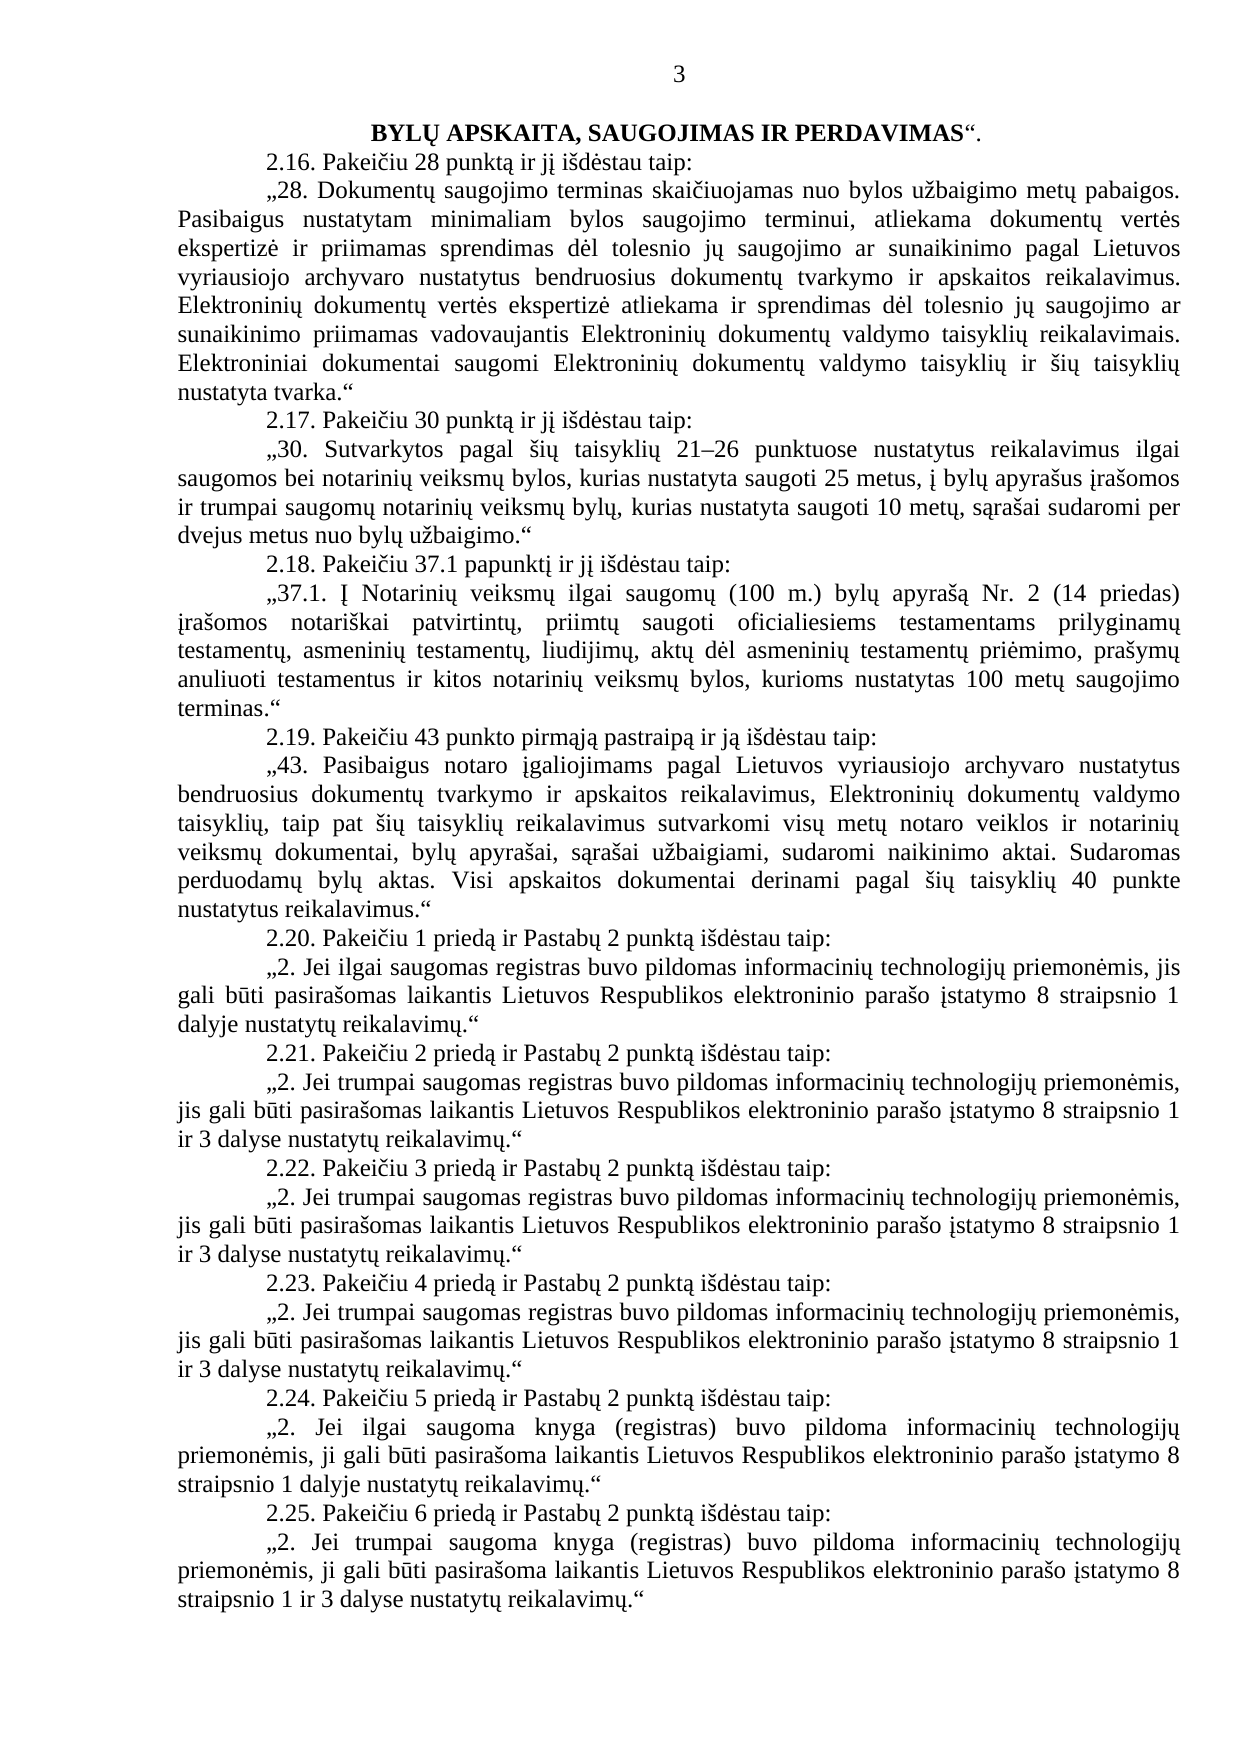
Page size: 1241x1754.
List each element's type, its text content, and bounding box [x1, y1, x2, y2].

text „43. Pasibaigus notaro įgaliojimams pagal Lietuvos vyriausiojo archyvaro nustatytus bendruosius dokumentų tvarkymo ir apskaitos reikalavimus, Elektroninių dokumentų valdymo taisyklių, taip pat šių taisyklių reikalavimus sutvarkomi visų metų notaro veiklos ir notarinių veiksmų dokumentai, bylų apyrašai, sąrašai užbaigiami, sudaromi naikinimo aktai. Sudaromas perduodamų bylų aktas. Visi apskaitos dokumentai derinami pagal šių taisyklių 40 punkte nustatytus reikalavimus.“ [177, 751, 1181, 923]
text „2. Jei trumpai saugoma knyga (registras) buvo pildoma informacinių technologijų priemonėmis, ji gali būti pasirašoma laikantis Lietuvos Respublikos elektroninio parašo įstatymo 8 straipsnio 1 ir 3 dalyse nustatytų reikalavimų.“ [177, 1527, 1181, 1613]
text „2. Jei ilgai saugoma knyga (registras) buvo pildoma informacinių technologijų priemonėmis, ji gali būti pasirašoma laikantis Lietuvos Respublikos elektroninio parašo įstatymo 8 straipsnio 1 dalyje nustatytų reikalavimų.“ [177, 1412, 1181, 1498]
text 2.23. Pakeičiu 4 priedą ir Pastabų 2 punktą išdėstau taip: [177, 1268, 1181, 1297]
text 2.22. Pakeičiu 3 priedą ir Pastabų 2 punktą išdėstau taip: [177, 1153, 1181, 1182]
text BYLŲ APSKAITA, SAUGOJIMAS IR PERDAVIMAS“. [177, 118, 1181, 147]
text „2. Jei ilgai saugomas registras buvo pildomas informacinių technologijų priemonėmis, jis gali būti pasirašomas laikantis Lietuvos Respublikos elektroninio parašo įstatymo 8 straipsnio 1 dalyje nustatytų reikalavimų.“ [177, 952, 1181, 1038]
text 2.17. Pakeičiu 30 punktą ir jį išdėstau taip: [177, 406, 1181, 434]
text „2. Jei trumpai saugomas registras buvo pildomas informacinių technologijų priemonėmis, jis gali būti pasirašomas laikantis Lietuvos Respublikos elektroninio parašo įstatymo 8 straipsnio 1 ir 3 dalyse nustatytų reikalavimų.“ [177, 1297, 1181, 1383]
text 2.24. Pakeičiu 5 priedą ir Pastabų 2 punktą išdėstau taip: [177, 1383, 1181, 1412]
text 2.16. Pakeičiu 28 punktą ir jį išdėstau taip: [177, 147, 1181, 176]
text „2. Jei trumpai saugomas registras buvo pildomas informacinių technologijų priemonėmis, jis gali būti pasirašomas laikantis Lietuvos Respublikos elektroninio parašo įstatymo 8 straipsnio 1 ir 3 dalyse nustatytų reikalavimų.“ [177, 1182, 1181, 1268]
text 2.25. Pakeičiu 6 priedą ir Pastabų 2 punktą išdėstau taip: [177, 1498, 1181, 1527]
text „30. Sutvarkytos pagal šių taisyklių 21–26 punktuose nustatytus reikalavimus ilgai saugomos bei notarinių veiksmų bylos, kurias nustatyta saugoti 25 metus, į bylų apyrašus įrašomos ir trumpai saugomų notarinių veiksmų bylų, kurias nustatyta saugoti 10 metų, sąrašai sudaromi per dvejus metus nuo bylų užbaigimo.“ [177, 434, 1181, 549]
text „28. Dokumentų saugojimo terminas skaičiuojamas nuo bylos užbaigimo metų pabaigos. Pasibaigus nustatytam minimaliam bylos saugojimo terminui, atliekama dokumentų vertės ekspertizė ir priimamas sprendimas dėl tolesnio jų saugojimo ar sunaikinimo pagal Lietuvos vyriausiojo archyvaro nustatytus bendruosius dokumentų tvarkymo ir apskaitos reikalavimus. Elektroninių dokumentų vertės ekspertizė atliekama ir sprendimas dėl tolesnio jų saugojimo ar sunaikinimo priimamas vadovaujantis Elektroninių dokumentų valdymo taisyklių reikalavimais. Elektroniniai dokumentai saugomi Elektroninių dokumentų valdymo taisyklių ir šių taisyklių nustatyta tvarka.“ [177, 176, 1181, 406]
text 2.21. Pakeičiu 2 priedą ir Pastabų 2 punktą išdėstau taip: [177, 1038, 1181, 1067]
text 2.20. Pakeičiu 1 priedą ir Pastabų 2 punktą išdėstau taip: [177, 923, 1181, 952]
text 2.18. Pakeičiu 37.1 papunktį ir jį išdėstau taip: [177, 549, 1181, 578]
text „37.1. Į Notarinių veiksmų ilgai saugomų (100 m.) bylų apyrašą Nr. 2 (14 priedas) įrašomos notariškai patvirtintų, priimtų saugoti oficialiesiems testamentams prilyginamų testamentų, asmeninių testamentų, liudijimų, aktų dėl asmeninių testamentų priėmimo, prašymų anuliuoti testamentus ir kitos notarinių veiksmų bylos, kurioms nustatytas 100 metų saugojimo terminas.“ [177, 578, 1181, 722]
text 2.19. Pakeičiu 43 punkto pirmąją pastraipą ir ją išdėstau taip: [177, 722, 1181, 751]
text „2. Jei trumpai saugomas registras buvo pildomas informacinių technologijų priemonėmis, jis gali būti pasirašomas laikantis Lietuvos Respublikos elektroninio parašo įstatymo 8 straipsnio 1 ir 3 dalyse nustatytų reikalavimų.“ [177, 1067, 1181, 1153]
